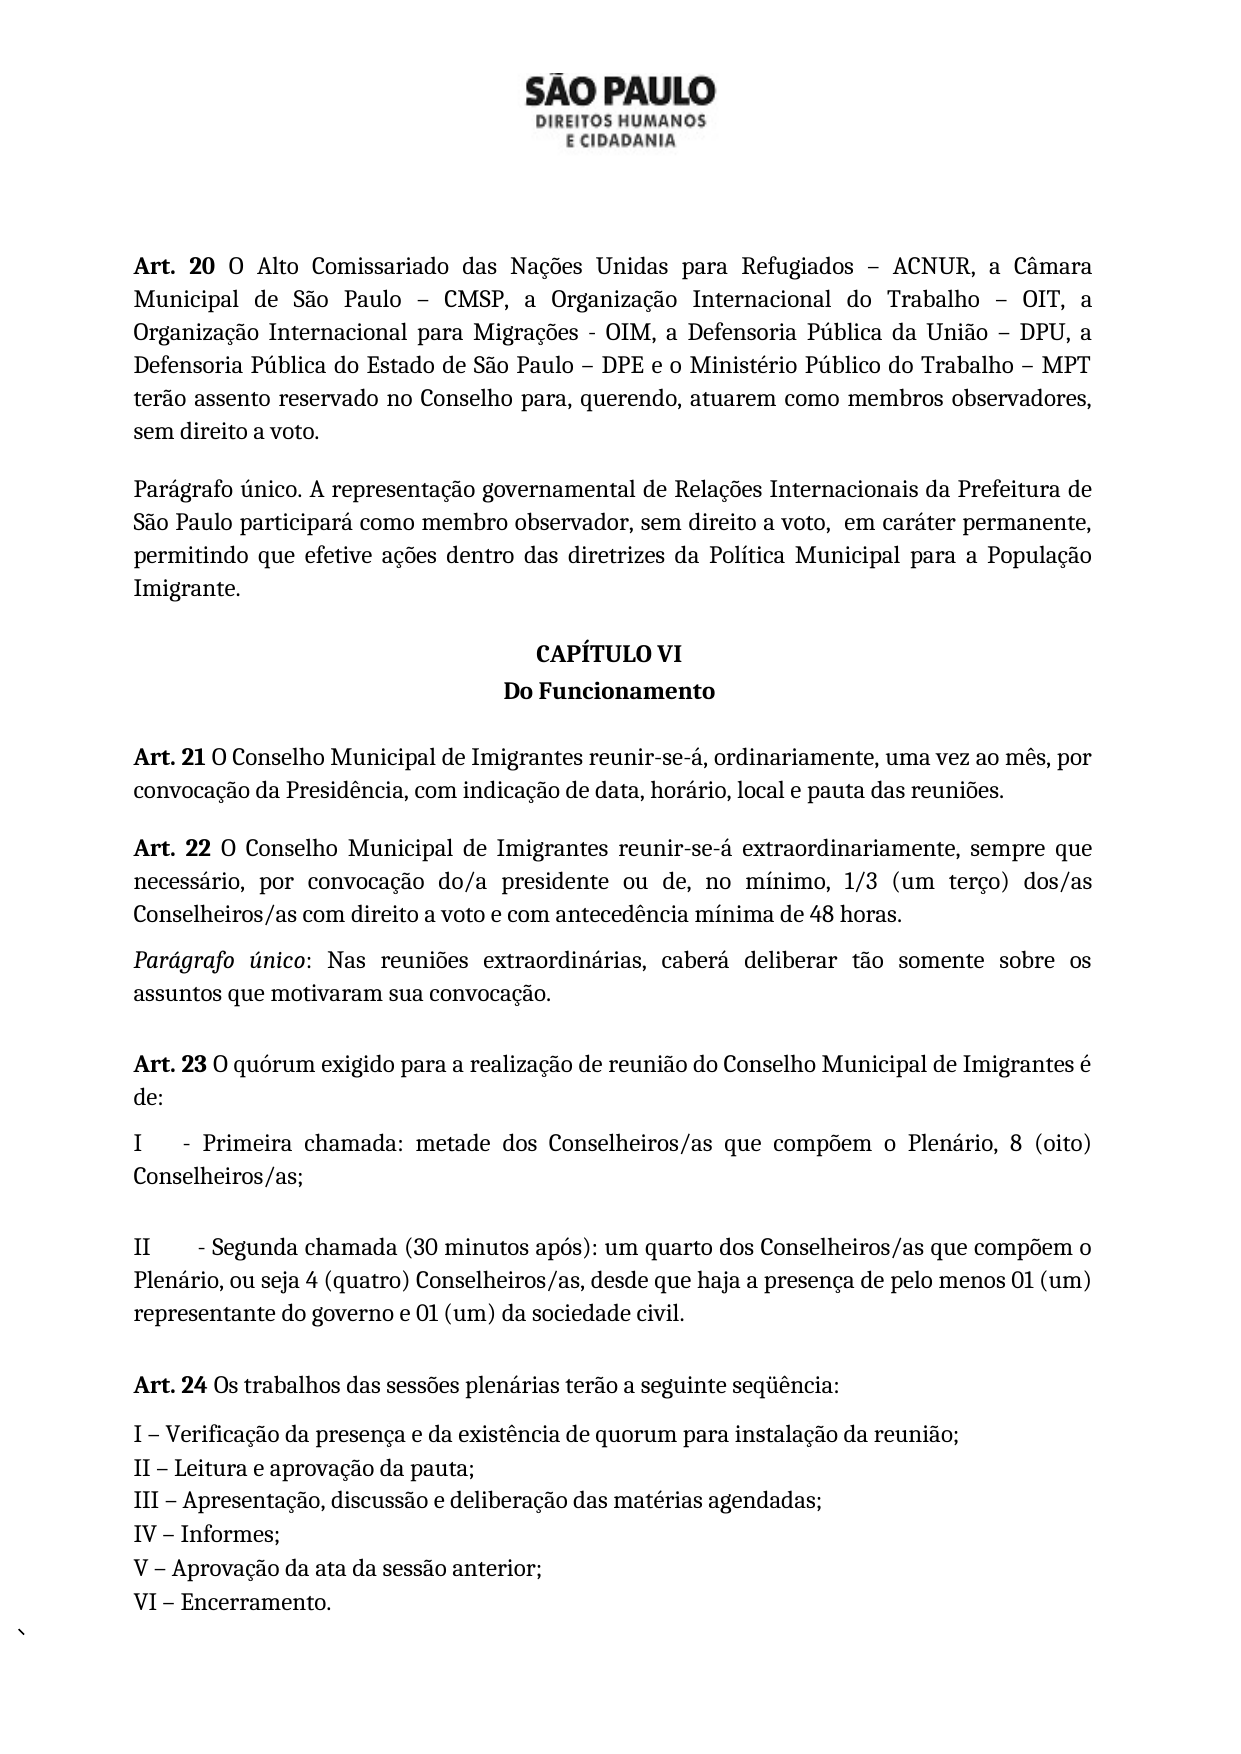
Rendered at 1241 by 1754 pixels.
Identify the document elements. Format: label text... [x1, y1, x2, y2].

text Do Funcionamento [133, 677, 1085, 706]
list - Segunda chamada (30 minutos após): um quarto dos Conselheiros/as que compõem o Plenário, ou seja 4 (quatro) Conselheiros/as, desde que haja a presença de pelo menos 01 (um) representante do governo e 01 (um) da sociedade civil. [133, 1233, 1093, 1328]
text Parágrafo único. A representação governamental de Relações Internacionais da Prefeitura de São Paulo participará como membro observador, sem direito a voto, em caráter permanente, permitindo que efetive ações dentro das diretrizes da Política Municipal para a População Imigrante. [133, 475, 1093, 602]
text V – Aprovação da ata da sessão anterior; [133, 1554, 598, 1582]
text Art. 20 O Alto Comissariado das Nações Unidas para Refugiados – ACNUR, a Câmara Municipal de São Paulo – CMSP, a Organização Internacional do Trabalho – OIT, a Organização Internacional para Migrações - OIM, a Defensoria Pública da União – DPU, a Defensoria Pública do Estado de São Paulo – DPE e o Ministério Público do Trabalho – MPT terão assento reservado no Conselho para, querendo, atuarem como membros observadores, sem direito a voto. [133, 252, 1093, 446]
text II – Leitura e aprovação da pauta; [133, 1453, 1030, 1482]
picture [505, 73, 735, 161]
text IV – Informes; [133, 1519, 891, 1548]
text Art. 24 Os trabalhos das sessões plenárias terão a seguinte seqüência: [133, 1371, 1107, 1399]
text III – Apresentação, discussão e deliberação das matérias agendadas; [133, 1486, 891, 1515]
list - Primeira chamada: metade dos Conselheiros/as que compõem o Plenário, 8 (oito) Conselheiros/as; [133, 1129, 1093, 1191]
text Art. 21 O Conselho Municipal de Imigrantes reunir-se-á, ordinariamente, uma vez ao mês, por convocação da Presidência, com indicação de data, horário, local e pauta das reuniões. [133, 743, 1093, 805]
text VI – Encerramento. [133, 1588, 598, 1617]
text I – Verificação da presença e da existência de quorum para instalação da reunião; [133, 1420, 1030, 1449]
text Art. 22 O Conselho Municipal de Imigrantes reunir-se-á extraordinariamente, sempre que necessário, por convocação do/a presidente ou de, no mínimo, 1/3 (um terço) dos/as Conselheiros/as com direito a voto e com antecedência mínima de 48 horas. [133, 833, 1093, 928]
subtitle CAPÍTULO VI [133, 640, 1085, 668]
text Parágrafo único: Nas reuniões extraordinárias, caberá deliberar tão somente sobre os assuntos que motivaram sua convocação. [133, 946, 1093, 1007]
text Art. 23 O quórum exigido para a realização de reunião do Conselho Municipal de Imigrantes é de: [133, 1050, 1093, 1112]
